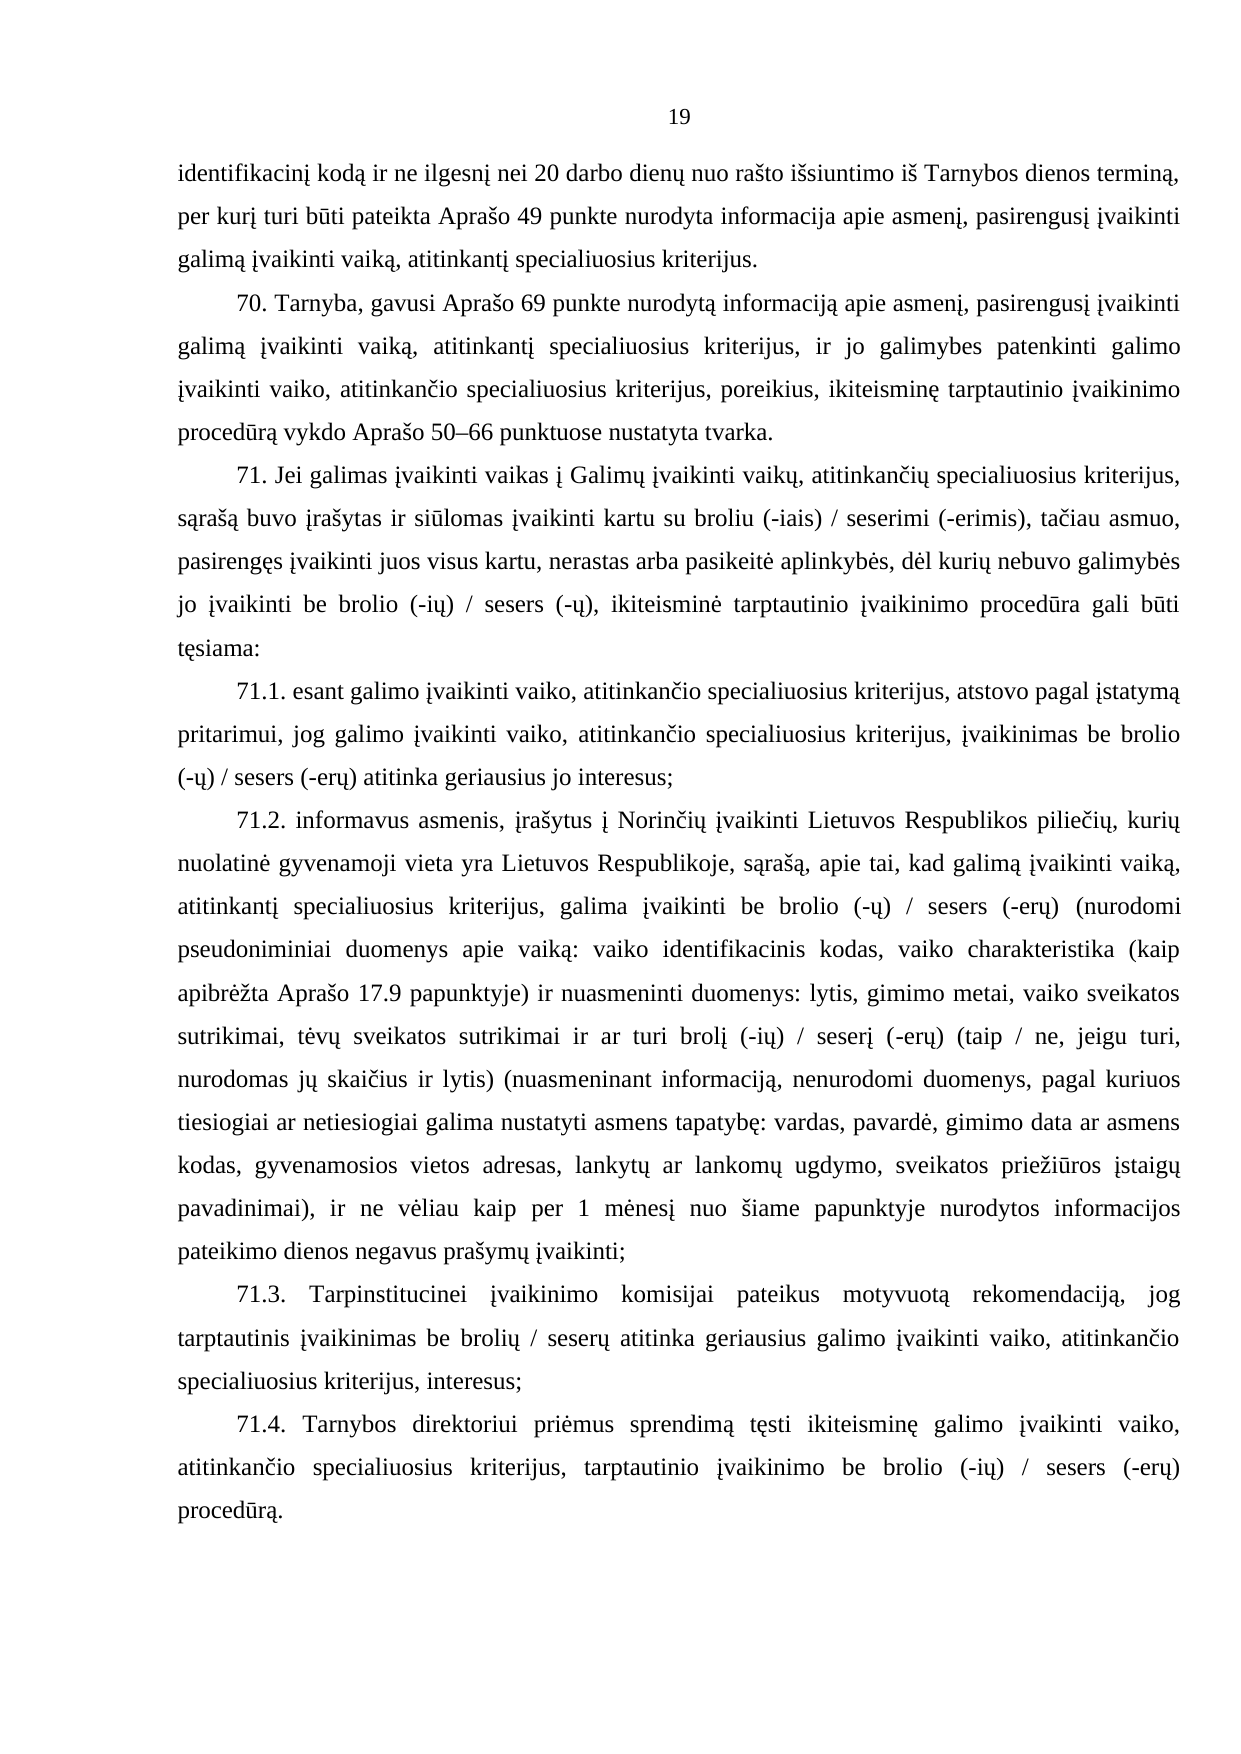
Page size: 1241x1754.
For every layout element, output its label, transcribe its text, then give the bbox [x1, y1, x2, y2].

text identifikacinį kodą ir ne ilgesnį nei 20 darbo dienų nuo rašto išsiuntimo iš Tarnybos dienos terminą, per kurį turi būti pateikta Aprašo 49 punkte nurodyta informacija apie asmenį, pasirengusį įvaikinti galimą įvaikinti vaiką, atitinkantį specialiuosius kriterijus. [177, 158, 1181, 273]
text 71.3. Tarpinstitucinei įvaikinimo komisijai pateikus motyvuotą rekomendaciją, jog tarptautinis įvaikinimas be brolių / seserų atitinka geriausius galimo įvaikinti vaiko, atitinkančio specialiuosius kriterijus, interesus; [177, 1279, 1181, 1394]
text 71.2. informavus asmenis, įrašytus į Norinčių įvaikinti Lietuvos Respublikos piliečių, kurių nuolatinė gyvenamoji vieta yra Lietuvos Respublikoje, sąrašą, apie tai, kad galimą įvaikinti vaiką, atitinkantį specialiuosius kriterijus, galima įvaikinti be brolio (-ų) / sesers (-erų) (nurodomi pseudoniminiai duomenys apie vaiką: vaiko identifikacinis kodas, vaiko charakteristika (kaip apibrėžta Aprašo 17.9 papunktyje) ir nuasmeninti duomenys: lytis, gimimo metai, vaiko sveikatos sutrikimai, tėvų sveikatos sutrikimai ir ar turi brolį (-ių) / seserį (‑erų) (taip / ne, jeigu turi, nurodomas jų skaičius ir lytis) (nuasmeninant informaciją, nenurodomi duomenys, pagal kuriuos tiesiogiai ar netiesiogiai galima nustatyti asmens tapatybę: vardas, pavardė, gimimo data ar asmens kodas, gyvenamosios vietos adresas, lankytų ar lankomų ugdymo, sveikatos priežiūros įstaigų pavadinimai), ir ne vėliau kaip per 1 mėnesį nuo šiame papunktyje nurodytos informacijos pateikimo dienos negavus prašymų įvaikinti; [177, 805, 1181, 1265]
text 71.4. Tarnybos direktoriui priėmus sprendimą tęsti ikiteisminę galimo įvaikinti vaiko, atitinkančio specialiuosius kriterijus, tarptautinio įvaikinimo be brolio (-ių) / sesers (-erų) procedūrą. [177, 1409, 1181, 1524]
text 70. Tarnyba, gavusi Aprašo 69 punkte nurodytą informaciją apie asmenį, pasirengusį įvaikinti galimą įvaikinti vaiką, atitinkantį specialiuosius kriterijus, ir jo galimybes patenkinti galimo įvaikinti vaiko, atitinkančio specialiuosius kriterijus, poreikius, ikiteisminę tarptautinio įvaikinimo procedūrą vykdo Aprašo 50–66 punktuose nustatyta tvarka. [177, 288, 1181, 446]
text 71. Jei galimas įvaikinti vaikas į Galimų įvaikinti vaikų, atitinkančių specialiuosius kriterijus, sąrašą buvo įrašytas ir siūlomas įvaikinti kartu su broliu (-iais) / seserimi (-erimis), tačiau asmuo, pasirengęs įvaikinti juos visus kartu, nerastas arba pasikeitė aplinkybės, dėl kurių nebuvo galimybės jo įvaikinti be brolio (-ių) / sesers (-ų), ikiteisminė tarptautinio įvaikinimo procedūra gali būti tęsiama: [177, 460, 1181, 661]
text 71.1. esant galimo įvaikinti vaiko, atitinkančio specialiuosius kriterijus, atstovo pagal įstatymą pritarimui, jog galimo įvaikinti vaiko, atitinkančio specialiuosius kriterijus, įvaikinimas be brolio (‑ų) / sesers (-erų) atitinka geriausius jo interesus; [177, 676, 1181, 791]
